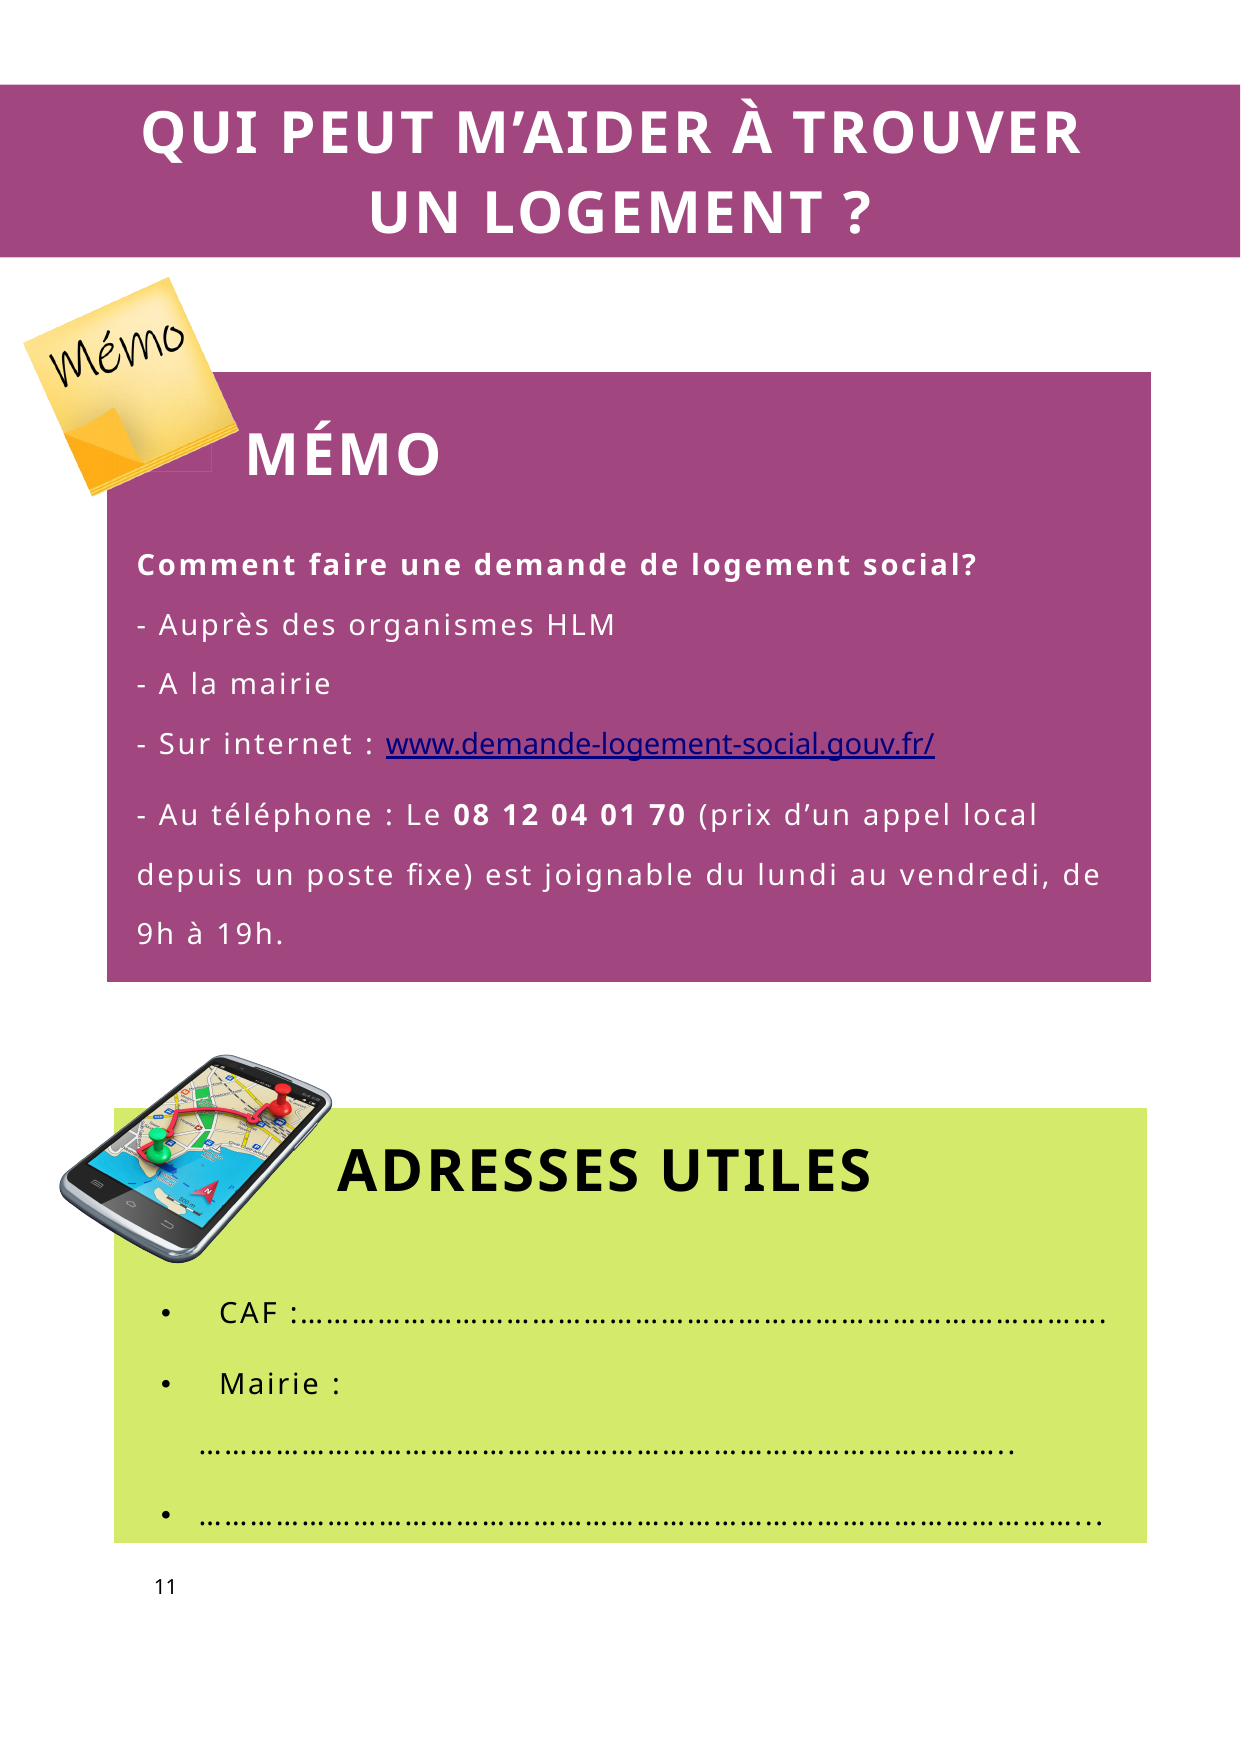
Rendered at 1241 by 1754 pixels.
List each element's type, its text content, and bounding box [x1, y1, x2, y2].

list CAF :…………………………………………………………………………………. [161, 1292, 1138, 1332]
list …………………………………………………………………………………………... [161, 1494, 1138, 1534]
text - Au téléphone : Le 08 12 04 01 70 (prix d’un appel local depuis un poste fixe) est joignable du lundi au vendredi, de 9h à 19h. [136, 794, 1121, 953]
picture [56, 1051, 335, 1266]
text - Sur internet : www.demande-logement-social.gouv.fr/ [136, 723, 1121, 763]
text ADRESSES UTILES [335, 1128, 1138, 1208]
text Comment faire une demande de logement social? [136, 544, 1121, 584]
text - A la mairie [136, 663, 1121, 703]
text MÉMO [245, 413, 1121, 493]
list Mairie : ………………………………………………………………………………….. [161, 1363, 1138, 1463]
picture [16, 266, 245, 507]
text - Auprès des organismes HLM [136, 604, 1121, 644]
